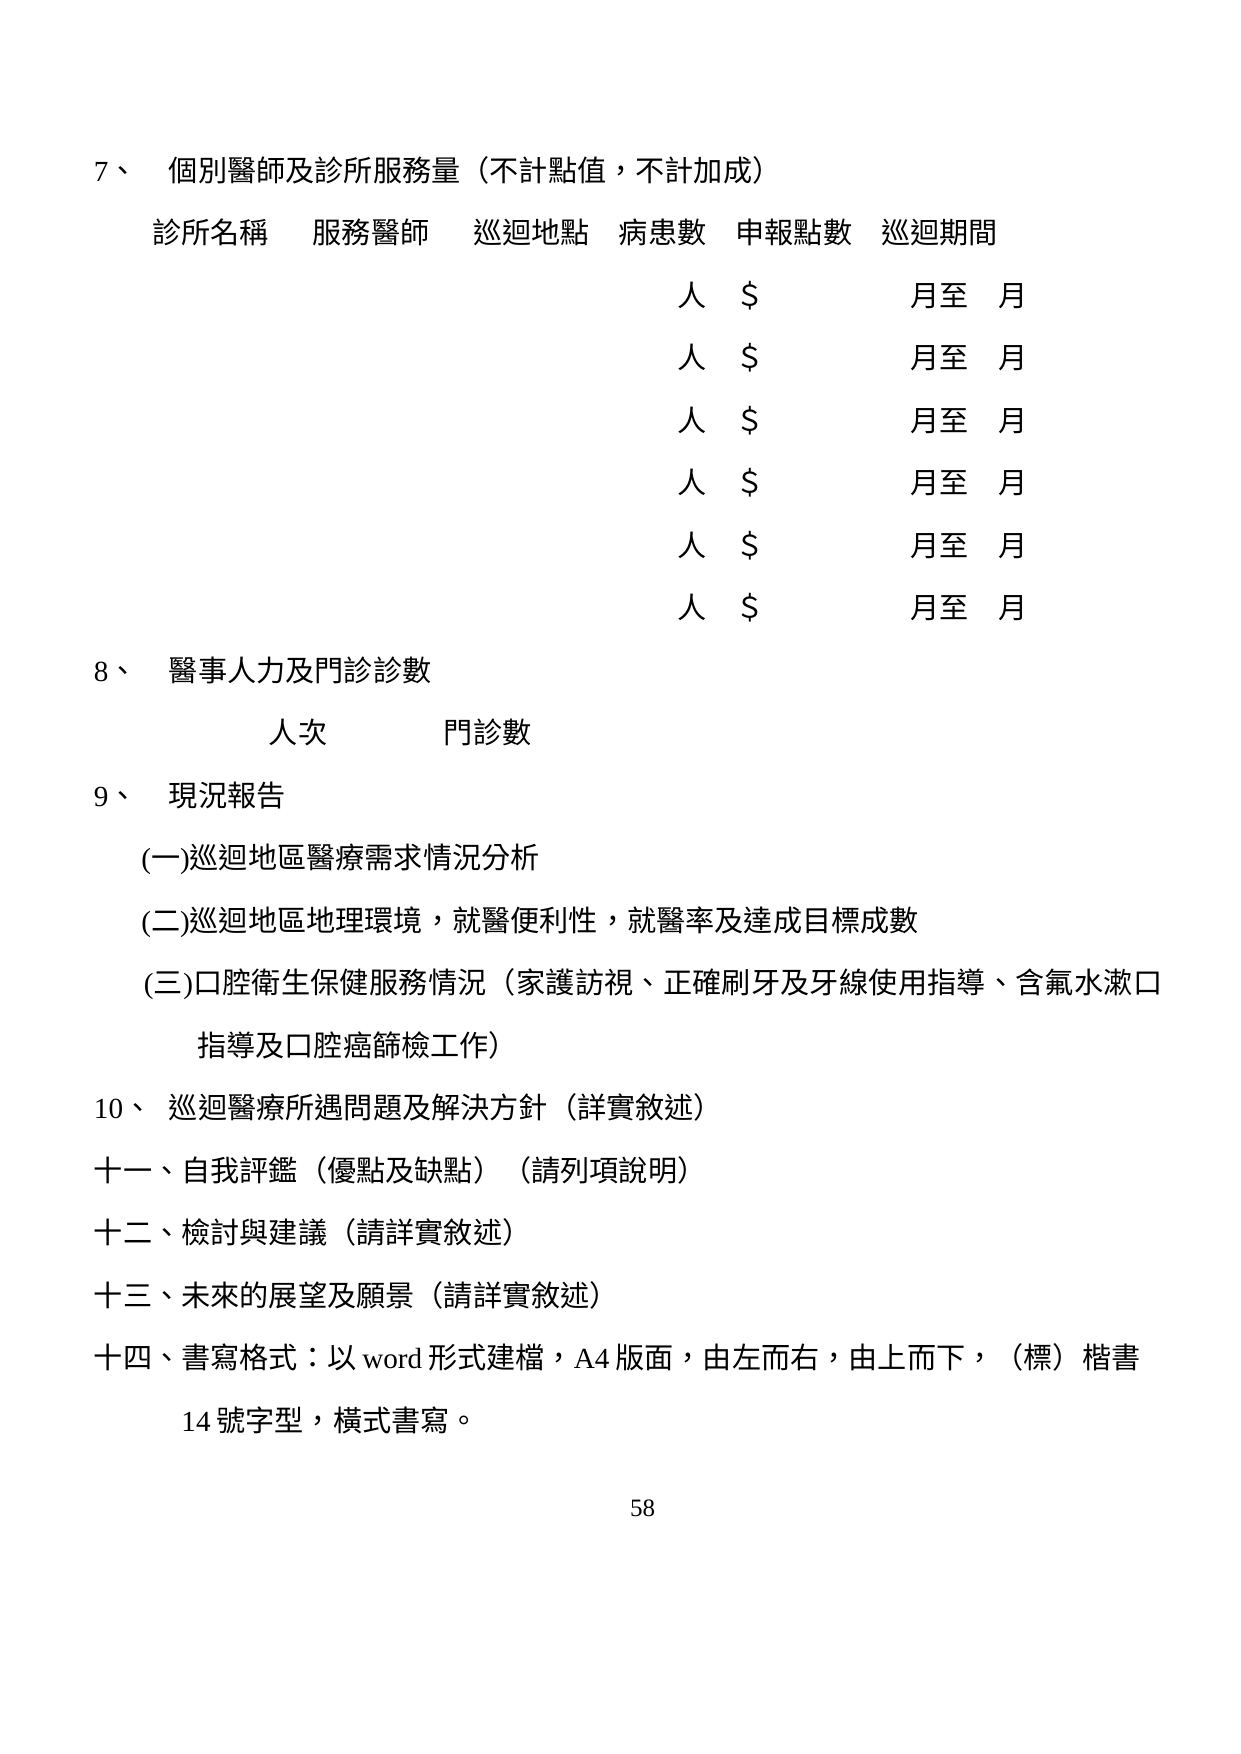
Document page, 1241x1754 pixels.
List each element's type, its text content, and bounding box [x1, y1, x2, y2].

list 現況報告 [94, 752, 1162, 814]
text 十一、自我評鑑（優點及缺點）（請列項說明） [94, 1127, 1162, 1189]
text 診所名稱 服務醫師 巡迴地點 病患數 申報點數 巡迴期間 [94, 189, 1162, 252]
text (二)巡迴地區地理環境，就醫便利性，就醫率及達成目標成數 [141, 877, 1162, 939]
text 人 ＄ 月至 月 [94, 377, 1162, 439]
text 十四、書寫格式：以word形式建檔，A4版面，由左而右，由上而下，（標）楷書14號字型，橫式書寫。 [94, 1314, 1162, 1439]
text 人 ＄ 月至 月 [94, 252, 1162, 314]
list 個別醫師及診所服務量（不計點值，不計加成） [94, 127, 1162, 189]
text 58 [613, 1493, 671, 1522]
text 人次 門診數 [94, 689, 1162, 752]
text 人 ＄ 月至 月 [94, 439, 1162, 502]
text [598, 1486, 687, 1537]
list 巡迴醫療所遇問題及解決方針（詳實敘述） [94, 1064, 1162, 1127]
text 人 ＄ 月至 月 [94, 564, 1162, 627]
list 醫事人力及門診診數 [94, 627, 1162, 689]
text 人 ＄ 月至 月 [94, 314, 1162, 377]
text 十三、未來的展望及願景（請詳實敘述） [94, 1252, 1162, 1314]
text (三)口腔衛生保健服務情況（家護訪視、正確刷牙及牙線使用指導、含氟水漱口指導及口腔癌篩檢工作） [144, 939, 1162, 1064]
text 十二、檢討與建議（請詳實敘述） [94, 1189, 1162, 1252]
text (一)巡迴地區醫療需求情況分析 [141, 814, 1162, 877]
text 人 ＄ 月至 月 [94, 502, 1162, 564]
